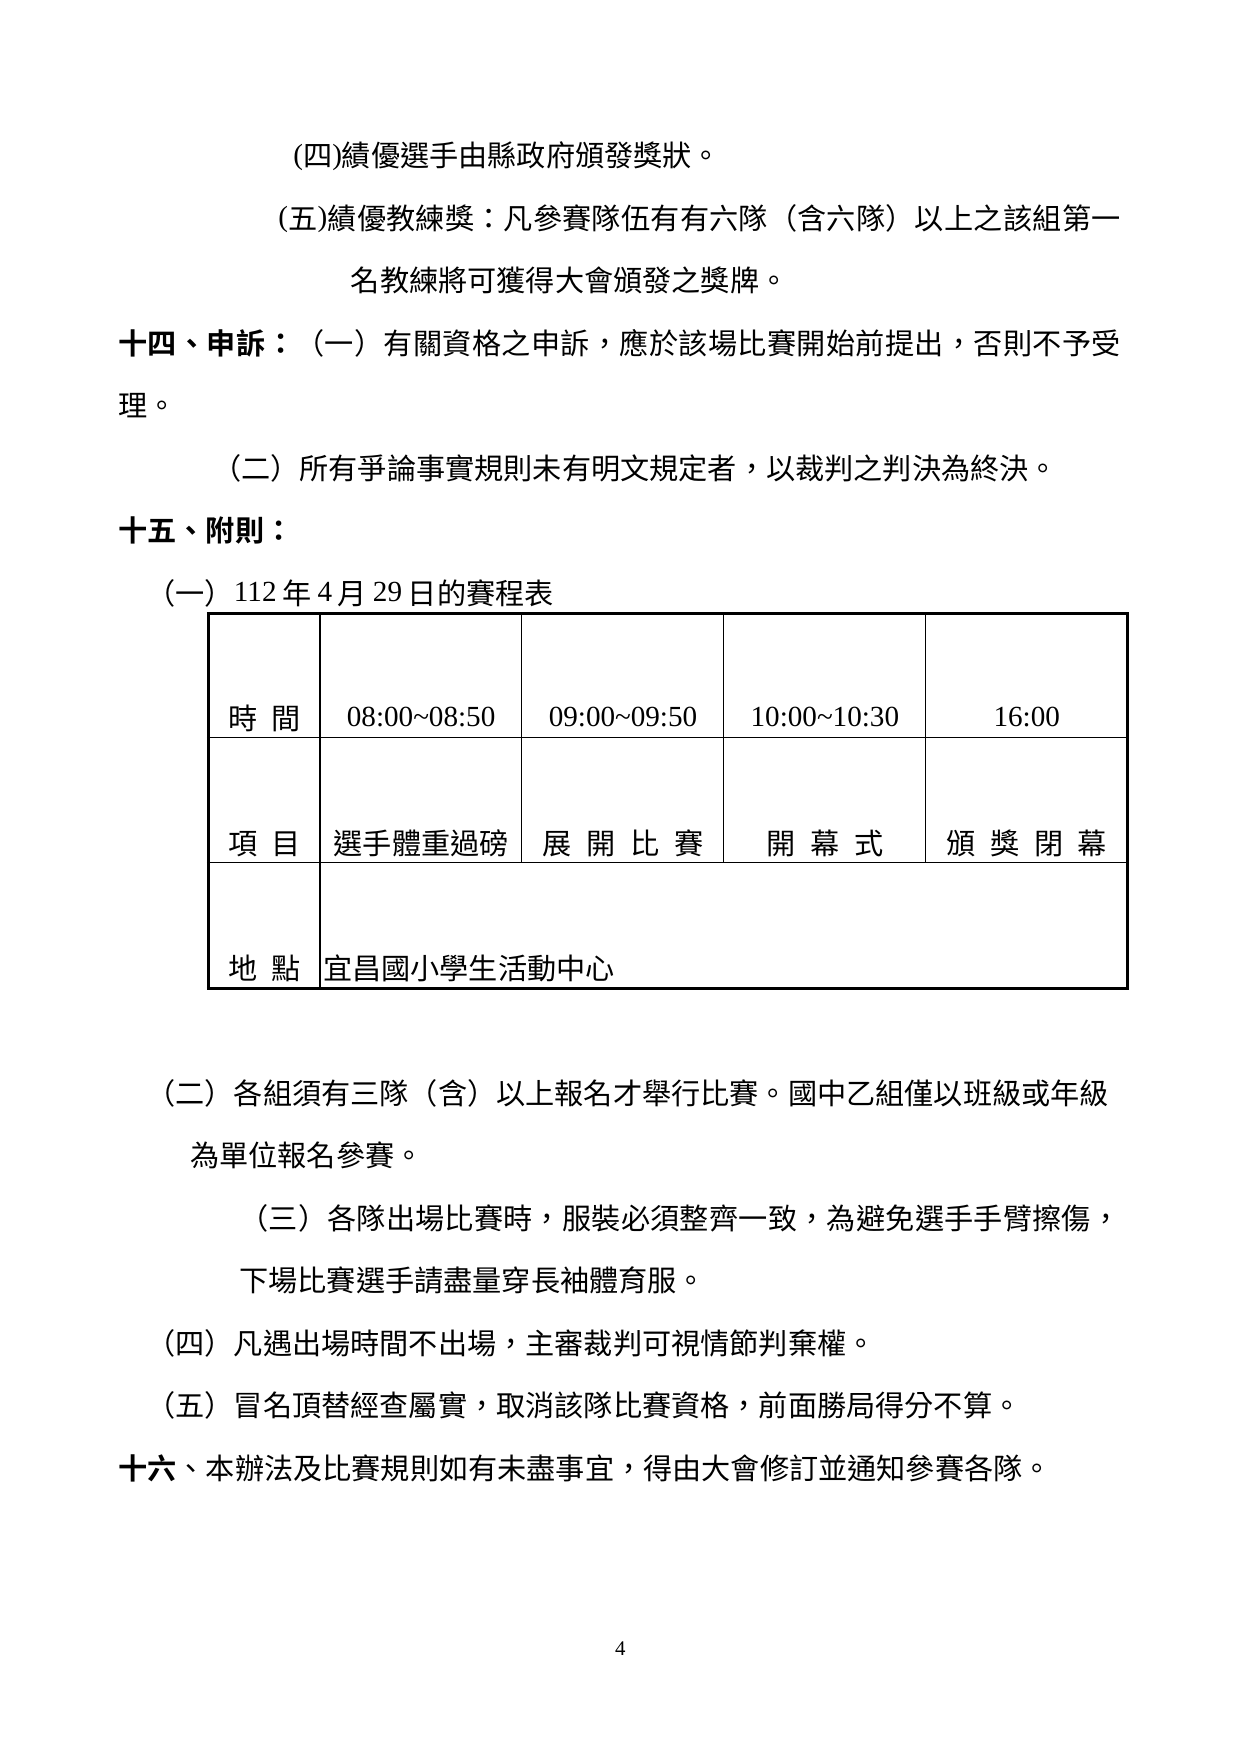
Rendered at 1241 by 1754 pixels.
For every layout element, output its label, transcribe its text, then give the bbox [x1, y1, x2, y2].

text 十四、申訴：（一）有關資格之申訴，應於該場比賽開始前提出，否則不予受理。 [118, 300, 1122, 425]
text （三）各隊出場比賽時，服裝必須整齊一致，為避免選手手臂擦傷，下場比賽選手請盡量穿長袖體育服。 [239, 1175, 1122, 1300]
table_cell 宜昌國小學生活動中心 [321, 863, 1126, 987]
table_cell 地 點 [210, 863, 319, 987]
text （二）所有爭論事實規則未有明文規定者，以裁判之判決為終決。 [146, 425, 1122, 487]
text 為單位報名參賽。 [146, 1112, 1122, 1175]
text （二）各組須有三隊（含）以上報名才舉行比賽。國中乙組僅以班級或年級 [146, 1050, 1122, 1112]
text （五）冒名頂替經查屬實，取消該隊比賽資格，前面勝局得分不算。 [146, 1362, 1122, 1425]
text 十六、本辦法及比賽規則如有未盡事宜，得由大會修訂並通知參賽各隊。 [118, 1425, 1122, 1487]
text (五)績優教練獎：凡參賽隊伍有有六隊（含六隊）以上之該組第一名教練將可獲得大會頒發之獎牌。 [263, 175, 1122, 300]
text 十五、附則： [118, 487, 1122, 550]
table_header 時 間 [210, 615, 319, 737]
table_cell 展 開 比 賽 [522, 738, 723, 862]
table_header 10:00~10:30 [724, 615, 925, 737]
table_cell 項 目 [210, 738, 319, 862]
table_header 08:00~08:50 [321, 615, 521, 737]
table_header 09:00~09:50 [522, 615, 723, 737]
table_header 16:00 [926, 615, 1126, 737]
text （四）凡遇出場時間不出場，主審裁判可視情節判棄權。 [146, 1300, 1122, 1362]
text (四)績優選手由縣政府頒發獎狀。 [118, 112, 1122, 175]
text （一）112年4月29日的賽程表 [146, 550, 1122, 612]
table_cell 頒 獎 閉 幕 [926, 738, 1126, 862]
table_cell 選手體重過磅 [321, 738, 521, 862]
table_cell 開 幕 式 [724, 738, 925, 862]
